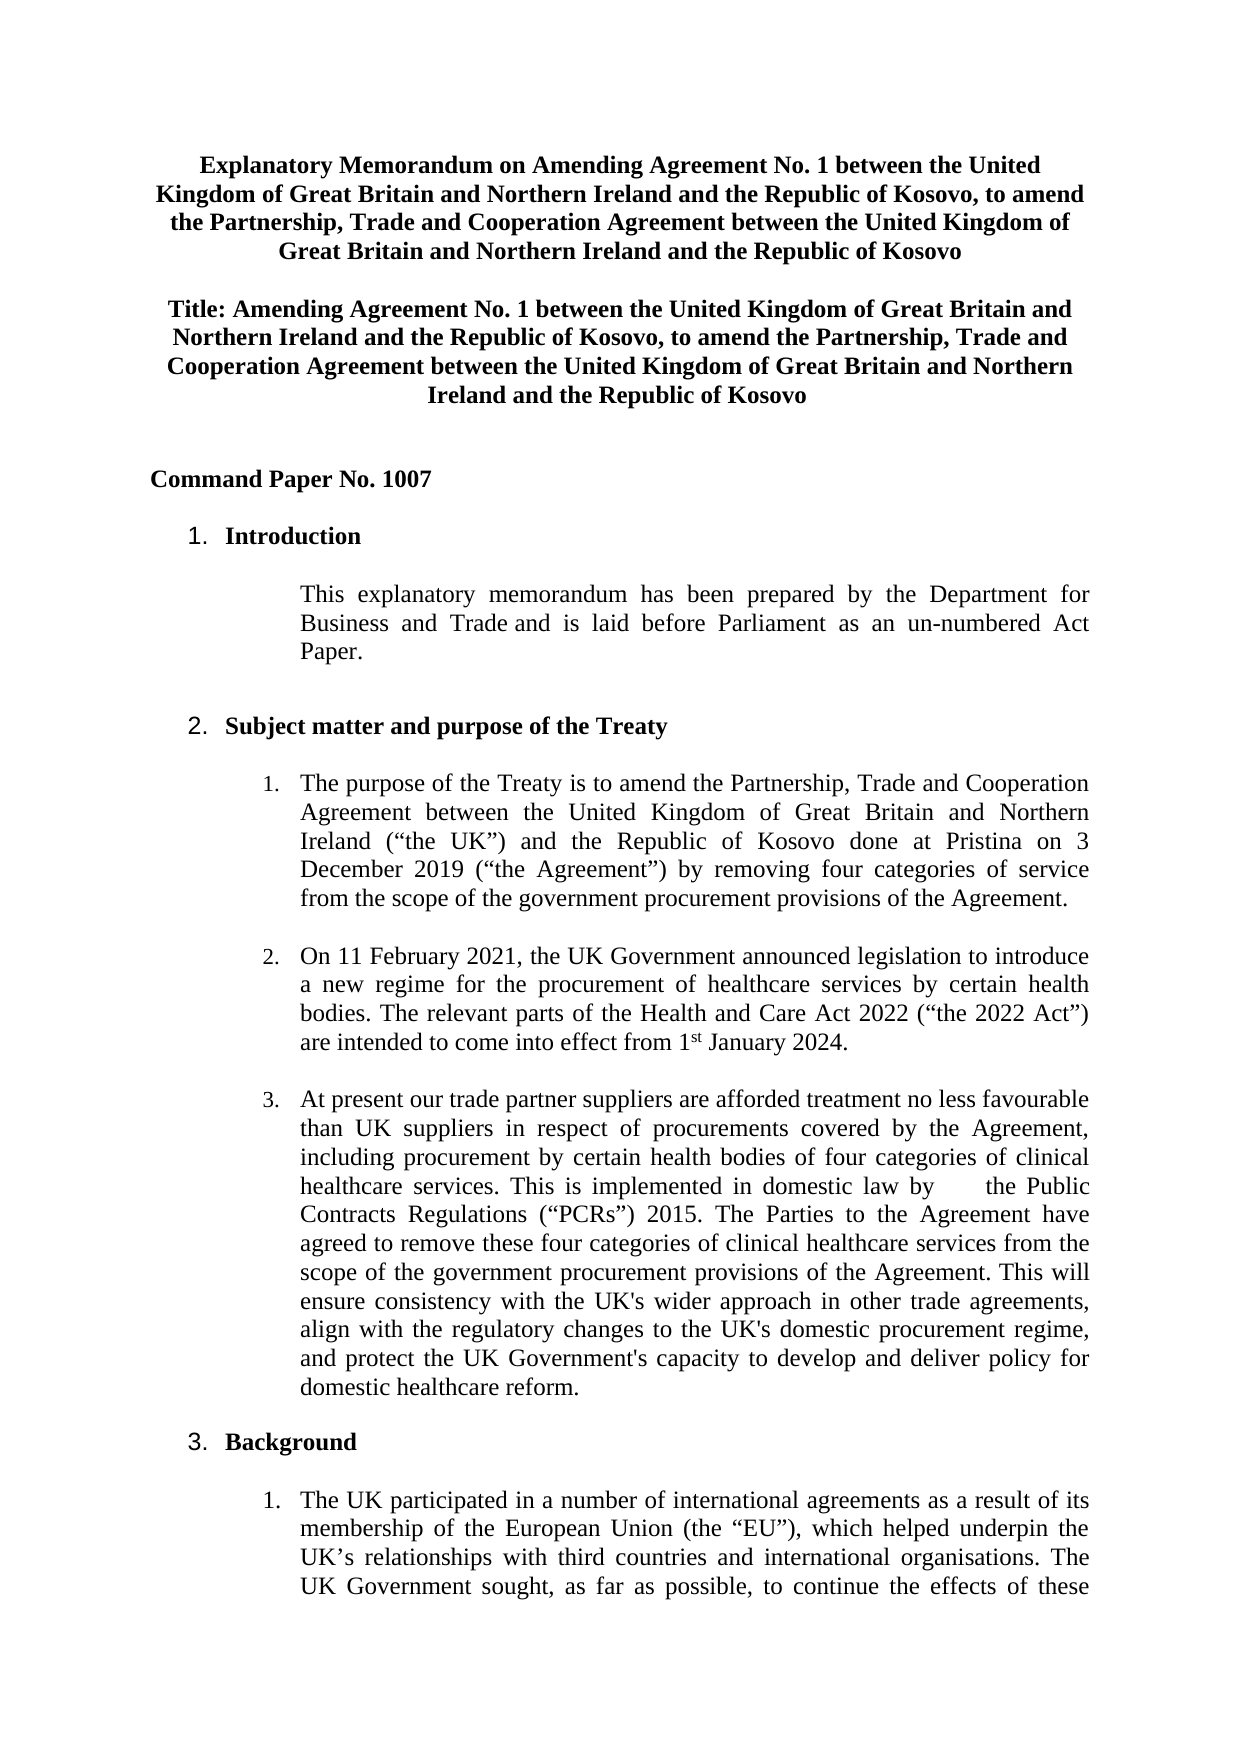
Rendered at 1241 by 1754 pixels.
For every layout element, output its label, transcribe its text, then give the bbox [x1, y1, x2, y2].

list At present our trade partner suppliers are afforded treatment no less favourable than UK suppliers in respect of procurements covered by the Agreement, including procurement by certain health bodies of four categories of clinical healthcare services. This is implemented in domestic law by the Public Contracts Regulations (“PCRs”) 2015. The Parties to the Agreement have agreed to remove these four categories of clinical healthcare services from the scope of the government procurement provisions of the Agreement. This will ensure consistency with the UK's wider approach in other trade agreements, align with the regulatory changes to the UK's domestic procurement regime, and protect the UK Government's capacity to develop and deliver policy for domestic healthcare reform. [262, 1084, 1090, 1401]
text This explanatory memorandum has been prepared by the Department for Business and Trade and is laid before Parliament as an un-numbered Act Paper. [300, 579, 1090, 665]
text Explanatory Memorandum on Amending Agreement No. 1 between the United Kingdom of Great Britain and Northern Ireland and the Republic of Kosovo, to amend the Partnership, Trade and Cooperation Agreement between the United Kingdom of Great Britain and Northern Ireland and the Republic of Kosovo [150, 150, 1090, 265]
list Introduction [187, 521, 1090, 550]
list The UK participated in a number of international agreements as a result of its membership of the European Union (the “EU”), which helped underpin the UK’s relationships with third countries and international organisations. The UK Government sought, as far as possible, to continue the effects of these [262, 1485, 1090, 1600]
list Subject matter and purpose of the Treaty [187, 711, 1090, 739]
text Command Paper No. 1007 [150, 464, 1090, 493]
list On 11 February 2021, the UK Government announced legislation to introduce a new regime for the procurement of healthcare services by certain health bodies. The relevant parts of the Health and Care Act 2022 (“the 2022 Act”) are intended to come into effect from 1st January 2024. [262, 941, 1090, 1056]
list Background [187, 1427, 1090, 1456]
list The purpose of the Treaty is to amend the Partnership, Trade and Cooperation Agreement between the United Kingdom of Great Britain and Northern Ireland (“the UK”) and the Republic of Kosovo done at Pristina on 3 December 2019 (“the Agreement”) by removing four categories of service from the scope of the government procurement provisions of the Agreement. [262, 768, 1090, 912]
text Title: Amending Agreement No. 1 between the United Kingdom of Great Britain and Northern Ireland and the Republic of Kosovo, to amend the Partnership, Trade and Cooperation Agreement between the United Kingdom of Great Britain and Northern Ireland and the Republic of Kosovo [150, 294, 1090, 409]
